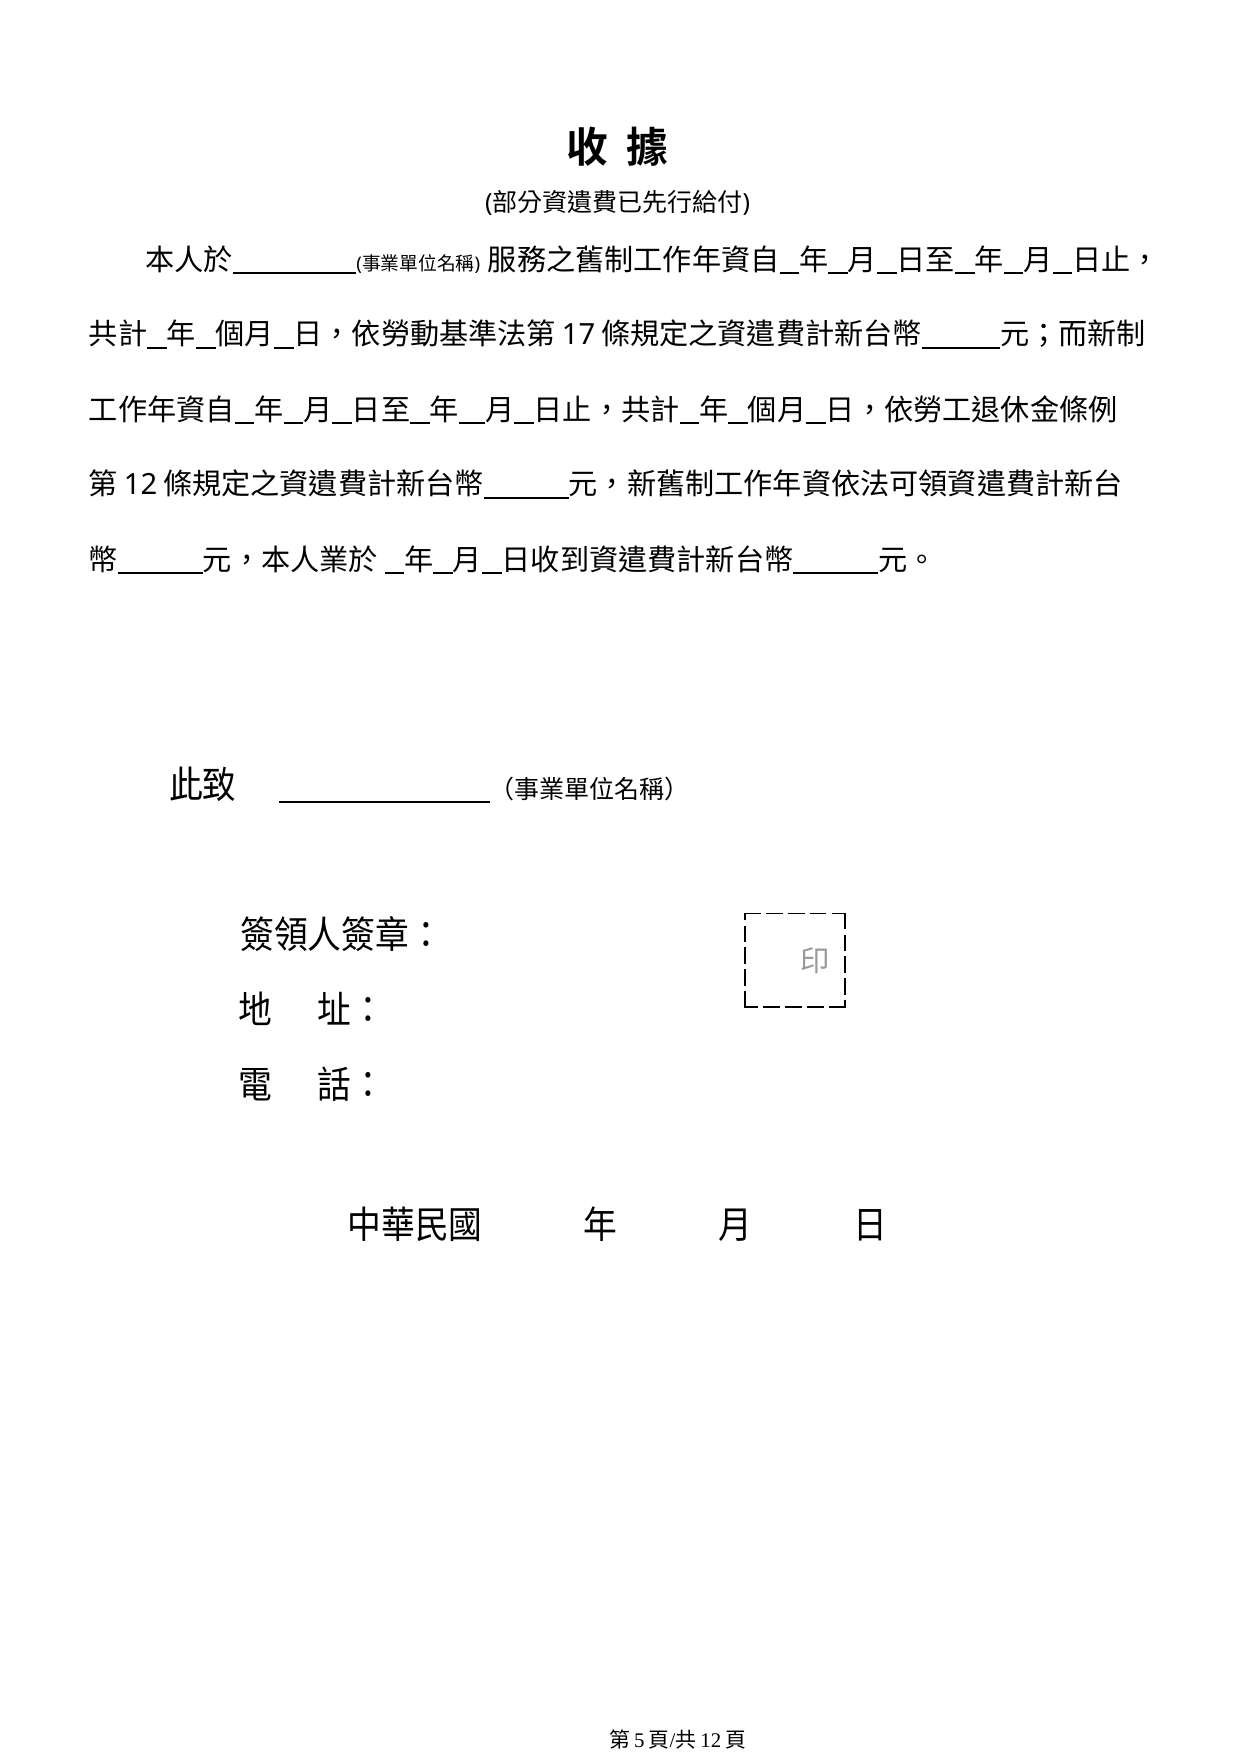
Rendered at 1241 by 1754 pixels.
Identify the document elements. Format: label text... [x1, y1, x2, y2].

text 本人於 (事業單位名稱) 服務之舊制工作年資自 年 月 日至 年 月 日止，共計 年 個月 日，依勞動基準法第17條規定之資遣費計新台幣 元；而新制工作年資自 年 月 日至 年 月 日止，共計 年 個月 日，依勞工退休金條例第12條規定之資遺費計新台幣 元，新舊制工作年資依法可領資遣費計新台幣 元，本人業於 年 月 日收到資遣費計新台幣 元。 [89, 220, 1146, 595]
text 此致 （事業單位名稱） [89, 745, 1146, 820]
text 印 [794, 929, 837, 991]
text 收 據 [89, 107, 1146, 182]
text 簽領人簽章： [89, 895, 1146, 970]
text 中華民國 年 月 日 [89, 1195, 1146, 1249]
text 電 話： [89, 1045, 1146, 1120]
text (部分資遺費已先行給付) [89, 182, 1146, 220]
text 地 址： [89, 970, 1146, 1045]
